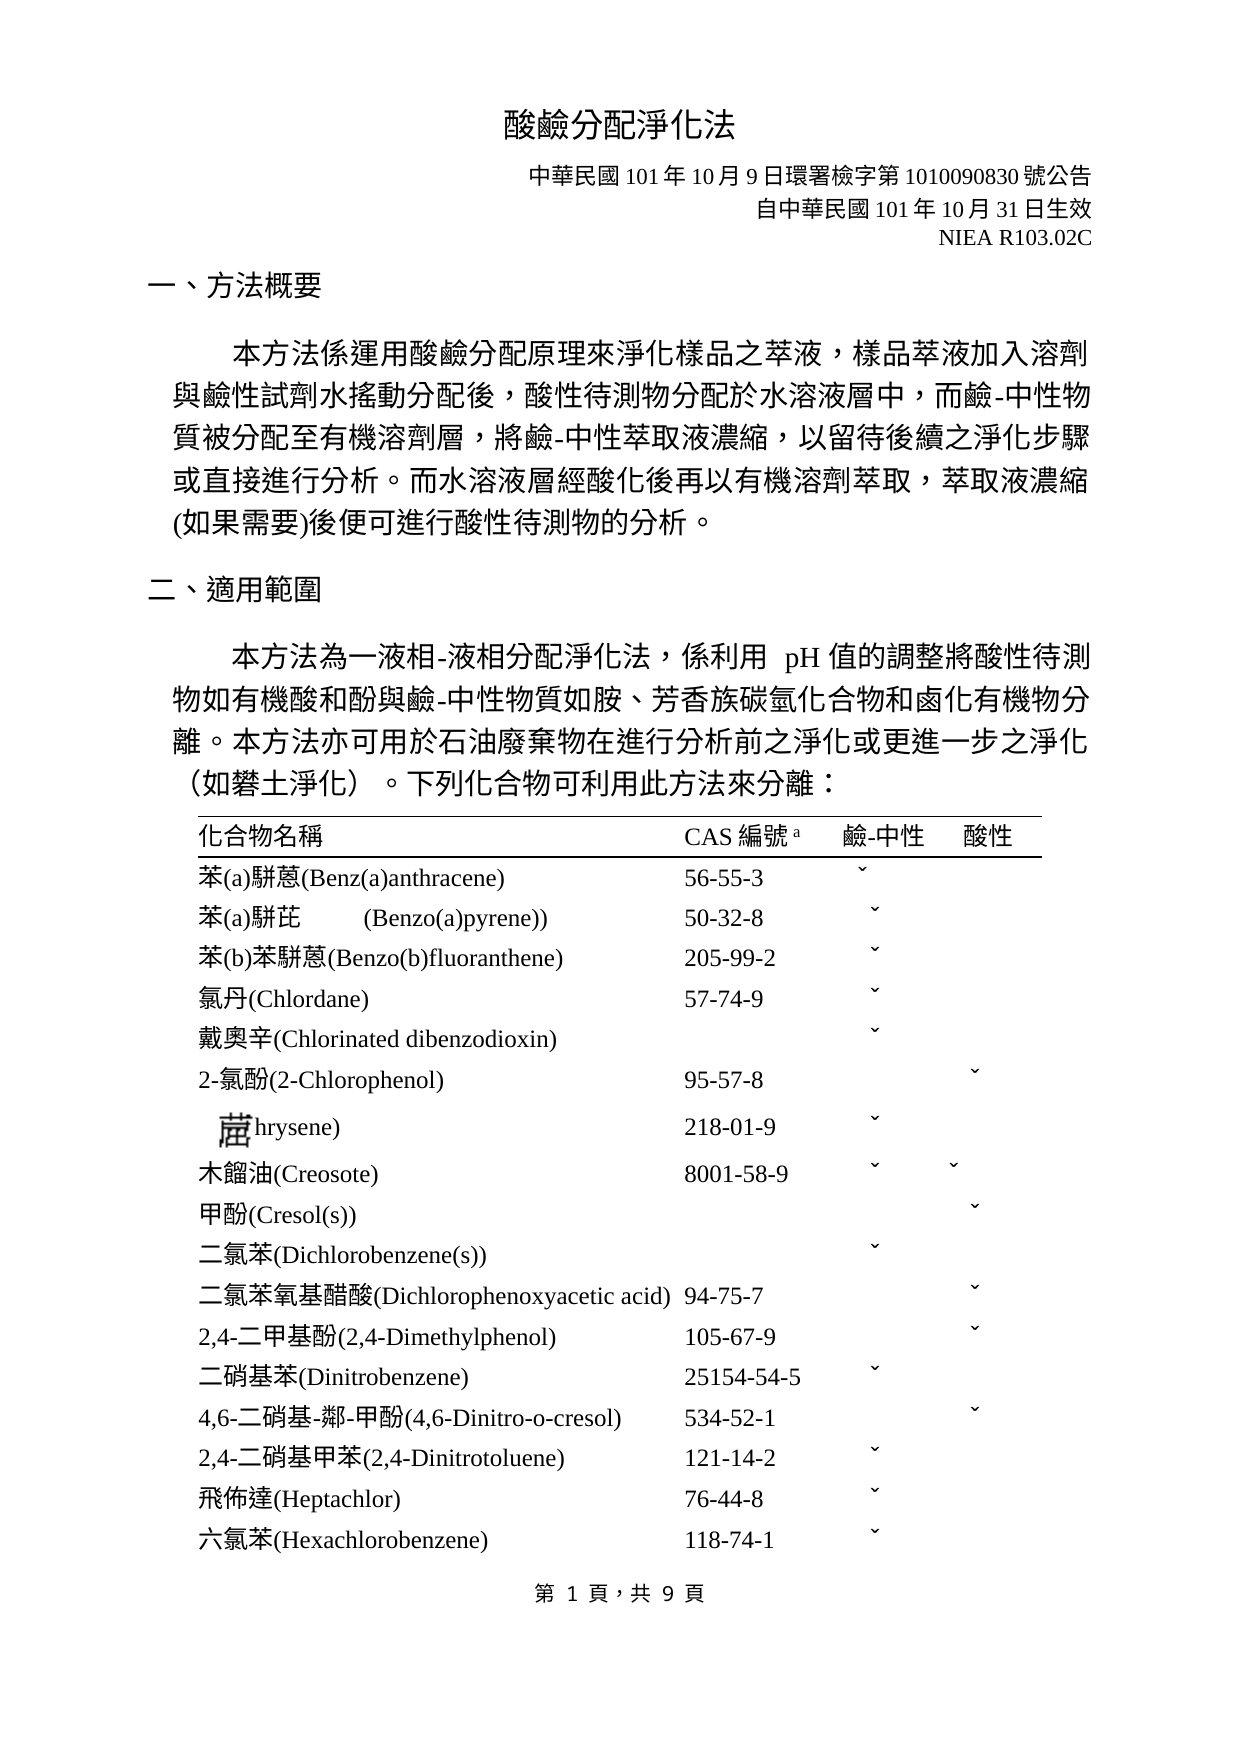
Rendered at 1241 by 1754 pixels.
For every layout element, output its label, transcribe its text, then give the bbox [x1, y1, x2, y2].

table_cell 二硝基苯(Dinitrobenzene) [198, 1356, 684, 1397]
table_cell [684, 1235, 842, 1275]
table_cell 氯丹(Chlordane) [198, 978, 684, 1019]
table_cell ˇ [842, 978, 1042, 1019]
table_cell 57-74-9 [684, 978, 842, 1019]
table_cell ˇ [842, 1235, 1042, 1275]
table_cell [684, 1019, 842, 1059]
table_cell 218-01-9 [684, 1100, 842, 1153]
table_cell ˇ ˇ [842, 1153, 1042, 1194]
table_cell 戴奧辛(Chlorinated dibenzodioxin) [198, 1019, 684, 1059]
table_cell 苯(b)苯駢蒽(Benzo(b)fluoranthene) [198, 938, 684, 978]
picture [216, 1112, 255, 1150]
table_cell 8001-58-9 [684, 1153, 842, 1194]
table_cell 95-57-8 [684, 1060, 842, 1100]
table_cell ˇ [842, 1478, 1042, 1519]
table_cell 25154-54-5 [684, 1356, 842, 1397]
text 酸鹼分配淨化法 [148, 99, 1092, 147]
table_header 化合物名稱 [198, 817, 684, 856]
table_cell 六氯苯(Hexachlorobenzene) [198, 1519, 684, 1559]
table_cell ˇ [842, 1356, 1042, 1397]
table_cell 56-55-3 [684, 858, 842, 897]
text 自中華民國101年10月31日生效 [148, 191, 1092, 224]
table_cell 2,4-二硝基甲苯(2,4-Dinitrotoluene) [198, 1438, 684, 1478]
table_cell 二氯苯氧基醋酸(Dichlorophenoxyacetic acid) [198, 1275, 684, 1316]
table_cell ˇ [842, 1275, 1042, 1316]
table_cell 205-99-2 [684, 938, 842, 978]
table_cell 534-52-1 [684, 1397, 842, 1438]
table_cell ˇ [842, 1019, 1042, 1059]
table_cell ˇ [842, 1397, 1042, 1438]
table_cell ˇ [842, 1438, 1042, 1478]
table_cell 二氯苯(Dichlorobenzene(s)) [198, 1235, 684, 1275]
table_cell ˇ [842, 938, 1042, 978]
table_cell 苯(a)駢芘 (Benzo(a)pyrene)) [198, 897, 684, 938]
table_header CAS編號a [684, 817, 842, 856]
table_cell 木餾油(Creosote) [198, 1153, 684, 1194]
table_cell ˇ [842, 858, 1042, 897]
table_header 鹼-中性 酸性 [842, 817, 1042, 856]
table_cell 飛佈達(Heptachlor) [198, 1478, 684, 1519]
table_cell 94-75-7 [684, 1275, 842, 1316]
table_cell ˇ [842, 1194, 1042, 1234]
table_cell ˇ [842, 1100, 1042, 1153]
table_cell 121-14-2 [684, 1438, 842, 1478]
table_cell 2-氯酚(2-Chlorophenol) [198, 1060, 684, 1100]
table_cell (Chrysene) [198, 1100, 684, 1153]
table_cell ˇ [842, 1519, 1042, 1559]
text 本方法係運用酸鹼分配原理來淨化樣品之萃液，樣品萃液加入溶劑與鹼性試劑水搖動分配後，酸性待測物分配於水溶液層中，而鹼-中性物質被分配至有機溶劑層，將鹼-中性萃取液濃縮，以留待後續之淨化步驟或直接進行分析。而水溶液層經酸化後再以有機溶劑萃取，萃取液濃縮(如果需要)後便可進行酸性待測物的分析。 [173, 330, 1092, 542]
text 一、方法概要 [148, 263, 1092, 305]
table_cell [684, 1194, 842, 1234]
table_cell ˇ [842, 897, 1042, 938]
text 本方法為一液相-液相分配淨化法，係利用 pH 值的調整將酸性待測物如有機酸和酚與鹼-中性物質如胺、芳香族碳氫化合物和鹵化有機物分離。本方法亦可用於石油廢棄物在進行分析前之淨化或更進一步之淨化（如礬土淨化）。下列化合物可利用此方法來分離： [173, 634, 1092, 803]
table_cell 4,6-二硝基-鄰-甲酚(4,6-Dinitro-o-cresol) [198, 1397, 684, 1438]
table_cell 苯(a)駢蒽(Benz(a)anthracene) [198, 858, 684, 897]
text 二、適用範圍 [148, 567, 1092, 609]
text 中華民國101年10月9日環署檢字第1010090830號公告 [148, 158, 1092, 191]
table_cell 50-32-8 [684, 897, 842, 938]
table_cell ˇ [842, 1316, 1042, 1356]
table_cell 76-44-8 [684, 1478, 842, 1519]
table_cell 105-67-9 [684, 1316, 842, 1356]
table_cell ˇ [842, 1060, 1042, 1100]
text NIEA R103.02C [148, 224, 1092, 251]
table_cell 118-74-1 [684, 1519, 842, 1559]
table_cell 2,4-二甲基酚(2,4-Dimethylphenol) [198, 1316, 684, 1356]
table_cell 甲酚(Cresol(s)) [198, 1194, 684, 1234]
